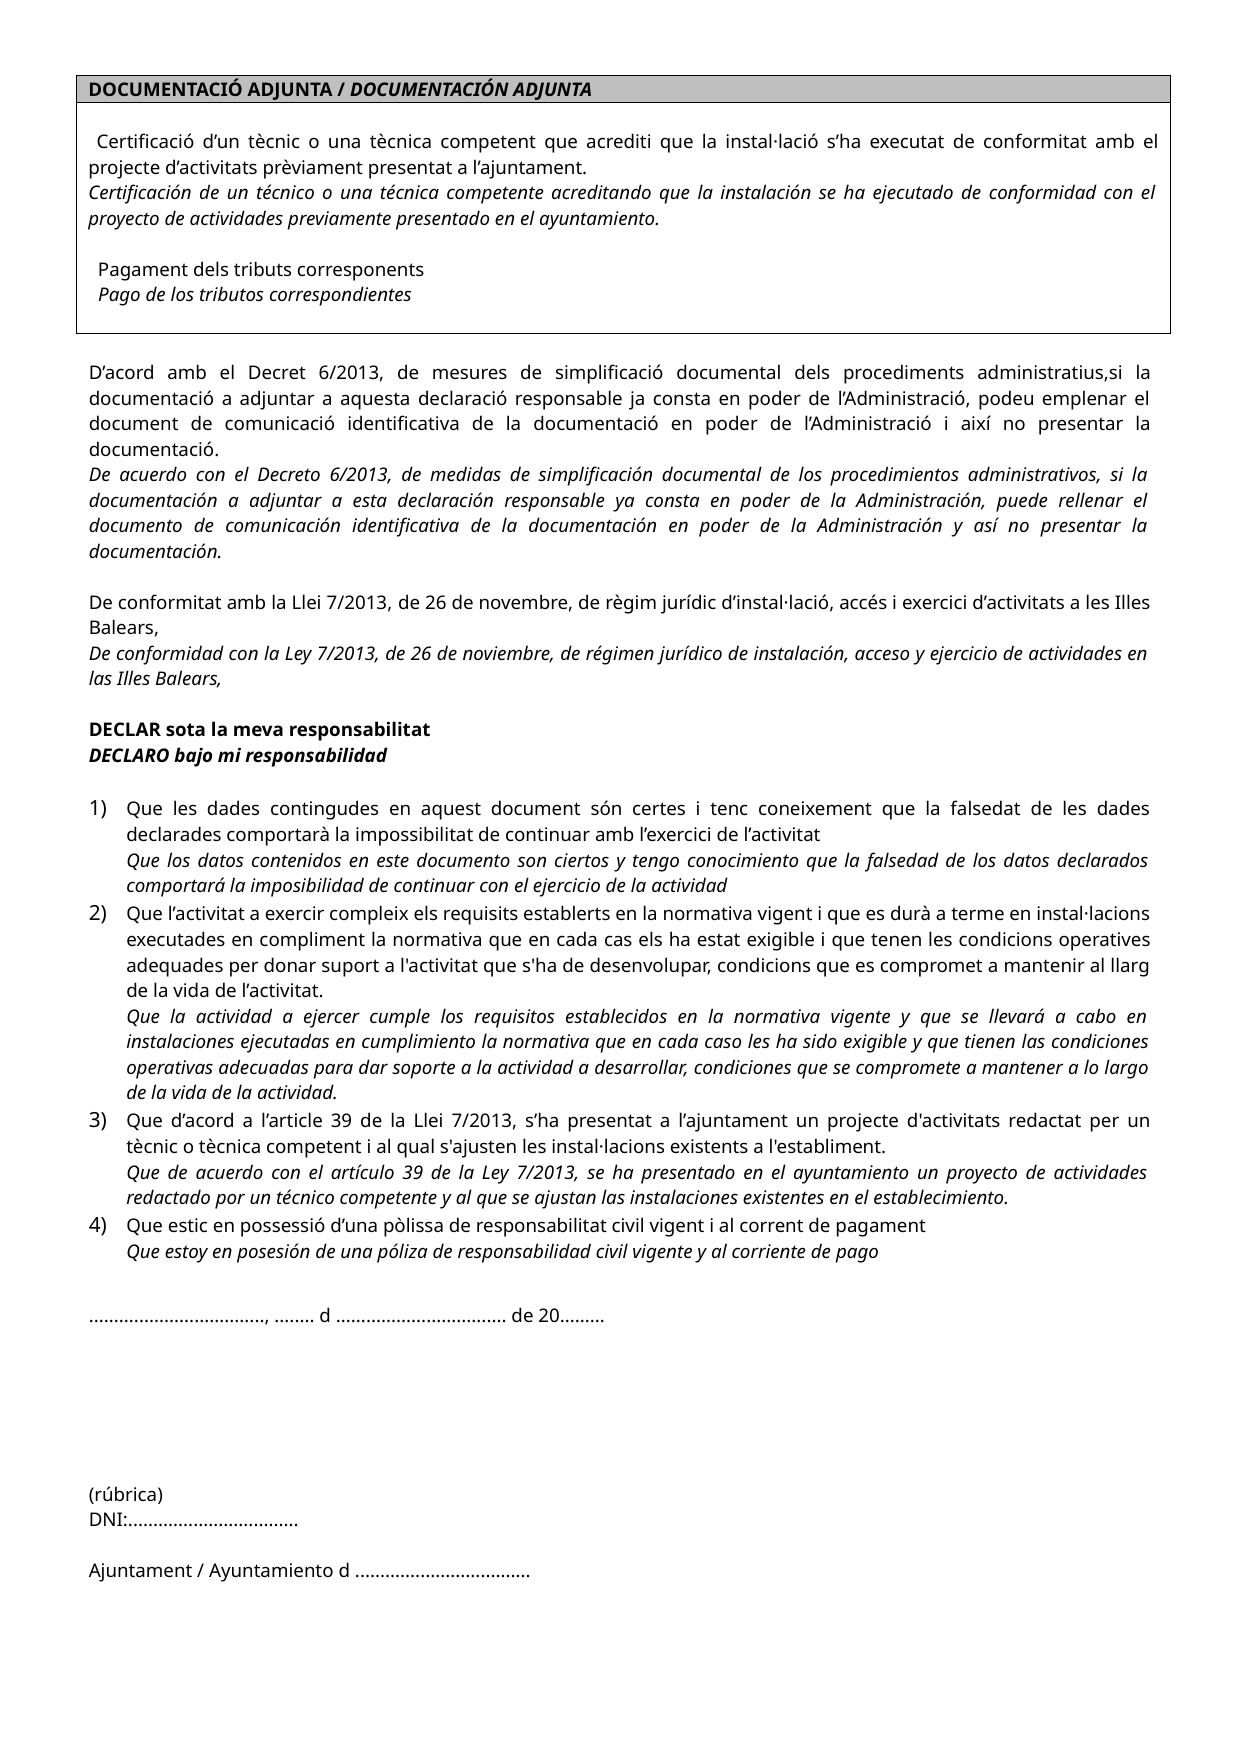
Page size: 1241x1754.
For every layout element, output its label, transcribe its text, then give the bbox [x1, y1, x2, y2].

text DECLARO bajo mi responsabilidad [88, 742, 1152, 768]
list Que estoy en posesión de una póliza de responsabilidad civil vigente y al corriente de pago [126, 1239, 1152, 1264]
table_header DOCUMENTACIÓ ADJUNTA / DOCUMENTACIÓN ADJUNTA [77, 76, 1170, 102]
text Ajuntament / Ayuntamiento d ................................... [88, 1557, 1152, 1583]
text De acuerdo con el Decreto 6/2013, de medidas de simplificación documental de los procedimientos administrativos, si la documentación a adjuntar a esta declaración responsable ya consta en poder de la Administración, puede rellenar el documento de comunicación identificativa de la documentación en poder de la Administración y así no presentar la documentación. [88, 461, 1152, 563]
list Que l’activitat a exercir compleix els requisits establerts en la normativa vigent i que es durà a terme en instal·lacions executades en compliment la normativa que en cada cas els ha estat exigible i que tenen les condicions operatives adequades per donar suport a l'activitat que s'ha de desenvolupar, condicions que es compromet a mantenir al llarg de la vida de l’activitat. [88, 898, 1152, 1003]
list Que la actividad a ejercer cumple los requisitos establecidos en la normativa vigente y que se llevará a cabo en instalaciones ejecutadas en cumplimiento la normativa que en cada caso les ha sido exigible y que tienen las condiciones operativas adecuadas para dar soporte a la actividad a desarrollar, condiciones que se compromete a mantener a lo largo de la vida de la actividad. [126, 1003, 1152, 1105]
text D’acord amb el Decret 6/2013, de mesures de simplificació documental dels procediments administratius,si la documentació a adjuntar a aquesta declaració responsable ja consta en poder de l’Administració, podeu emplenar el document de comunicació identificativa de la documentació en poder de l’Administració i així no presentar la documentació. [88, 359, 1152, 461]
list Que d’acord a l’article 39 de la Llei 7/2013, s’ha presentat a l’ajuntament un projecte d'activitats redactat per un tècnic o tècnica competent i al qual s'ajusten les instal·lacions existents a l'establiment. [88, 1105, 1152, 1159]
text De conformidad con la Ley 7/2013, de 26 de noviembre, de régimen jurídico de instalación, acceso y ejercicio de actividades en las Illes Balears, [88, 640, 1152, 691]
list Que los datos contenidos en este documento son ciertos y tengo conocimiento que la falsedad de los datos declarados comportará la imposibilidad de continuar con el ejercicio de la actividad [126, 847, 1152, 898]
text DECLAR sota la meva responsabilitat [88, 717, 1152, 742]
text De conformitat amb la Llei 7/2013, de 26 de novembre, de règim jurídic d’instal·lació, accés i exercici d’activitats a les Illes Balears, [88, 589, 1152, 640]
text DNI:.................................. [88, 1506, 1152, 1532]
list Que de acuerdo con el artículo 39 de la Ley 7/2013, se ha presentado en el ayuntamiento un proyecto de actividades redactado por un técnico competente y al que se ajustan las instalaciones existentes en el establecimiento. [126, 1159, 1152, 1210]
list Que estic en possessió d’una pòlissa de responsabilitat civil vigent i al corrent de pagament [88, 1210, 1152, 1239]
text (rúbrica) [88, 1481, 1152, 1506]
table_cell Certificació d’un tècnic o una tècnica competent que acrediti que la instal·lació s’ha executat de conformitat amb el projecte d’activitats prèviament presentat a l’ajuntament. Certificación de un técnico o una técnica competente acreditando que la instalación se ha ejecutado de conformidad con el proyecto de actividades previamente presentado en el ayuntamiento. Pagament dels tributs corresponents Pago de los tributos correspondientes [77, 103, 1170, 333]
text ..................................., ........ d .................................. de 20......... [88, 1302, 1152, 1328]
list Que les dades contingudes en aquest document són certes i tenc coneixement que la falsedat de les dades declarades comportarà la impossibilitat de continuar amb l’exercici de l’activitat [88, 793, 1152, 847]
